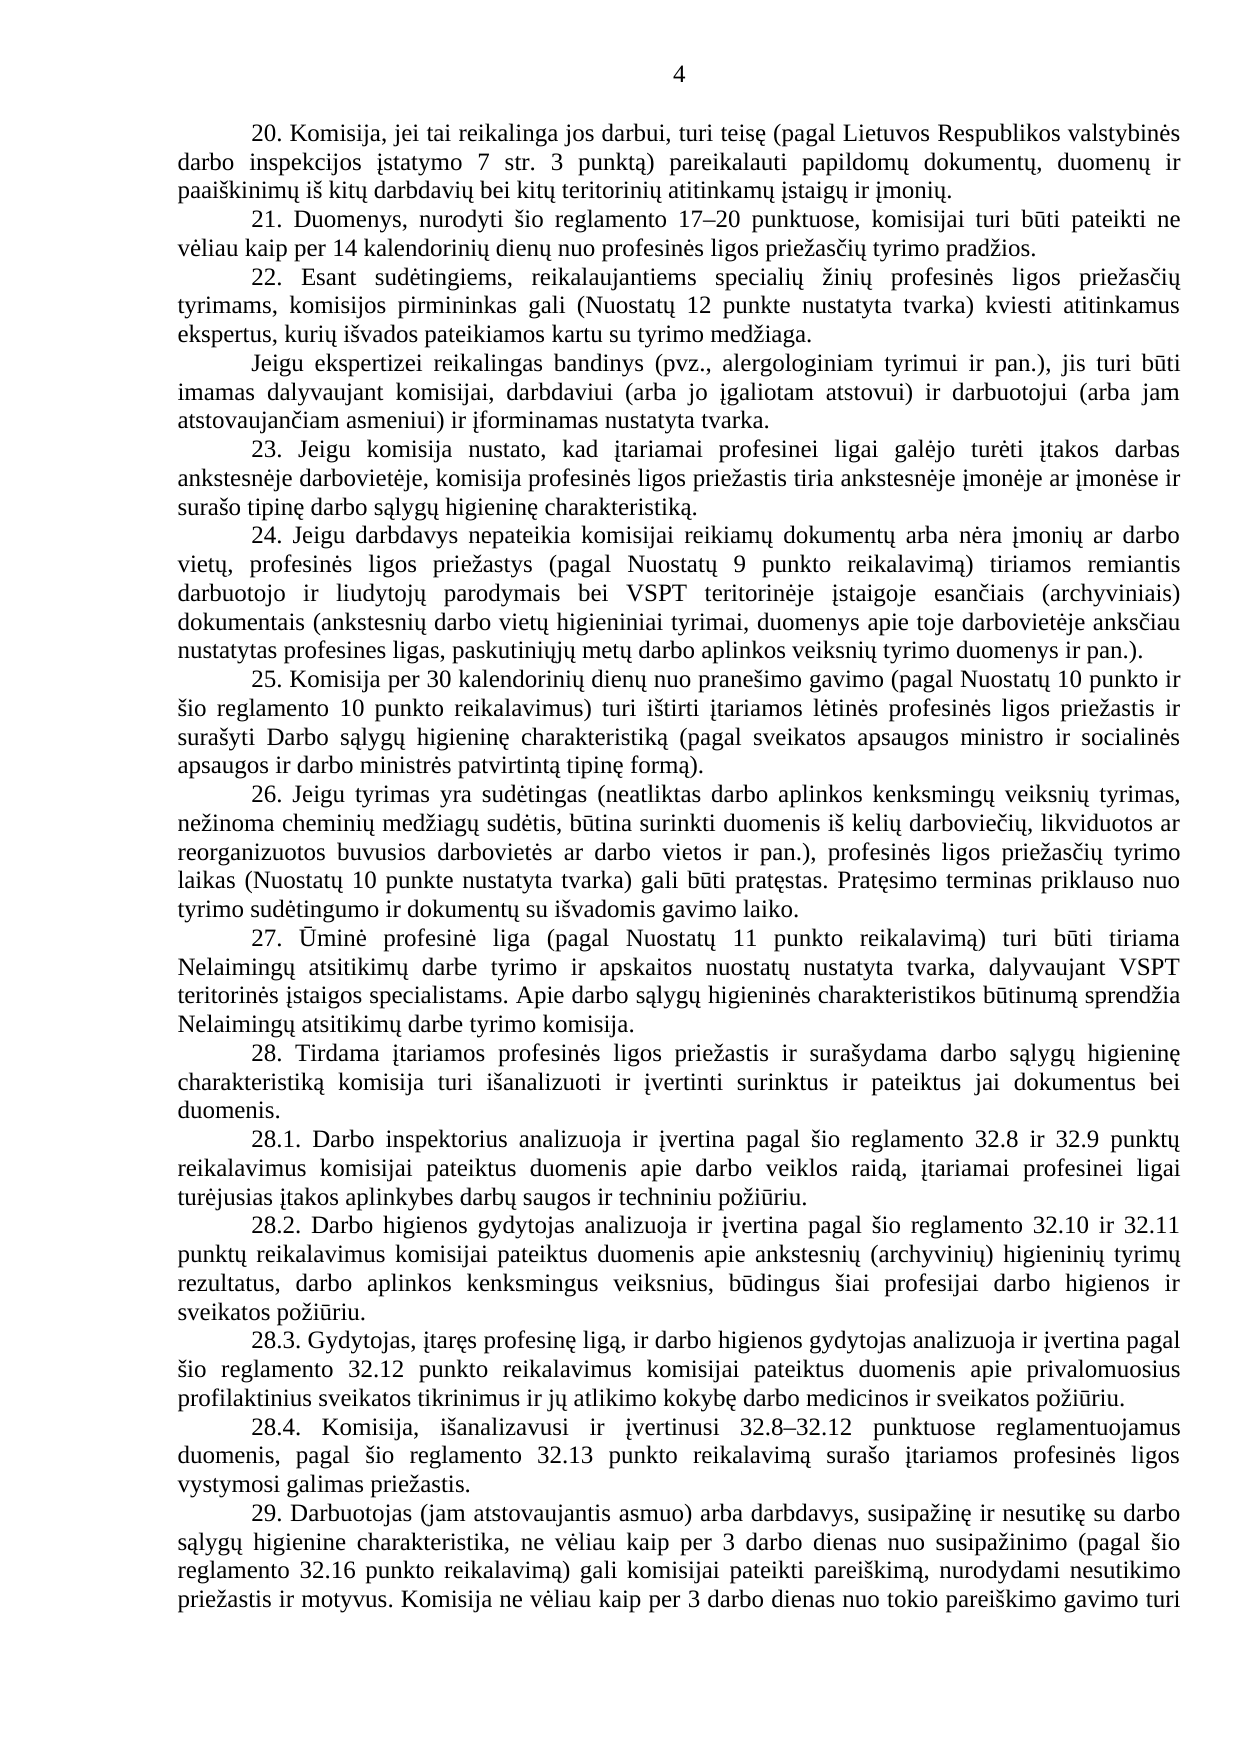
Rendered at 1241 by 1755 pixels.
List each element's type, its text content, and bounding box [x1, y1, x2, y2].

text 28.2. Darbo higienos gydytojas analizuoja ir įvertina pagal šio reglamento 32.10 ir 32.11 punktų reikalavimus komisijai pateiktus duomenis apie ankstesnių (archyvinių) higieninių tyrimų rezultatus, darbo aplinkos kenksmingus veiksnius, būdingus šiai profesijai darbo higienos ir sveikatos požiūriu. [177, 1211, 1181, 1326]
text 24. Jeigu darbdavys nepateikia komisijai reikiamų dokumentų arba nėra įmonių ar darbo vietų, profesinės ligos priežastys (pagal Nuostatų 9 punkto reikalavimą) tiriamos remiantis darbuotojo ir liudytojų parodymais bei VSPT teritorinėje įstaigoje esančiais (archyviniais) dokumentais (ankstesnių darbo vietų higieniniai tyrimai, duomenys apie toje darbovietėje anksčiau nustatytas profesines ligas, paskutiniųjų metų darbo aplinkos veiksnių tyrimo duomenys ir pan.). [177, 521, 1181, 664]
text 20. Komisija, jei tai reikalinga jos darbui, turi teisę (pagal Lietuvos Respublikos valstybinės darbo inspekcijos įstatymo 7 str. 3 punktą) pareikalauti papildomų dokumentų, duomenų ir paaiškinimų iš kitų darbdavių bei kitų teritorinių atitinkamų įstaigų ir įmonių. [177, 118, 1181, 204]
text 21. Duomenys, nurodyti šio reglamento 17–20 punktuose, komisijai turi būti pateikti ne vėliau kaip per 14 kalendorinių dienų nuo profesinės ligos priežasčių tyrimo pradžios. [177, 204, 1181, 262]
text 28.4. Komisija, išanalizavusi ir įvertinusi 32.8–32.12 punktuose reglamentuojamus duomenis, pagal šio reglamento 32.13 punkto reikalavimą surašo įtariamos profesinės ligos vystymosi galimas priežastis. [177, 1412, 1181, 1498]
text 25. Komisija per 30 kalendorinių dienų nuo pranešimo gavimo (pagal Nuostatų 10 punkto ir šio reglamento 10 punkto reikalavimus) turi ištirti įtariamos lėtinės profesinės ligos priežastis ir surašyti Darbo sąlygų higieninę charakteristiką (pagal sveikatos apsaugos ministro ir socialinės apsaugos ir darbo ministrės patvirtintą tipinę formą). [177, 664, 1181, 779]
text 27. Ūminė profesinė liga (pagal Nuostatų 11 punkto reikalavimą) turi būti tiriama Nelaimingų atsitikimų darbe tyrimo ir apskaitos nuostatų nustatyta tvarka, dalyvaujant VSPT teritorinės įstaigos specialistams. Apie darbo sąlygų higieninės charakteristikos būtinumą sprendžia Nelaimingų atsitikimų darbe tyrimo komisija. [177, 923, 1181, 1038]
text 28.1. Darbo inspektorius analizuoja ir įvertina pagal šio reglamento 32.8 ir 32.9 punktų reikalavimus komisijai pateiktus duomenis apie darbo veiklos raidą, įtariamai profesinei ligai turėjusias įtakos aplinkybes darbų saugos ir techniniu požiūriu. [177, 1124, 1181, 1211]
text 28.3. Gydytojas, įtaręs profesinę ligą, ir darbo higienos gydytojas analizuoja ir įvertina pagal šio reglamento 32.12 punkto reikalavimus komisijai pateiktus duomenis apie privalomuosius profilaktinius sveikatos tikrinimus ir jų atlikimo kokybę darbo medicinos ir sveikatos požiūriu. [177, 1326, 1181, 1412]
text 29. Darbuotojas (jam atstovaujantis asmuo) arba darbdavys, susipažinę ir nesutikę su darbo sąlygų higienine charakteristika, ne vėliau kaip per 3 darbo dienas nuo susipažinimo (pagal šio reglamento 32.16 punkto reikalavimą) gali komisijai pateikti pareiškimą, nurodydami nesutikimo priežastis ir motyvus. Komisija ne vėliau kaip per 3 darbo dienas nuo tokio pareiškimo gavimo turi [177, 1498, 1181, 1613]
text 28. Tirdama įtariamos profesinės ligos priežastis ir surašydama darbo sąlygų higieninę charakteristiką komisija turi išanalizuoti ir įvertinti surinktus ir pateiktus jai dokumentus bei duomenis. [177, 1038, 1181, 1124]
text 22. Esant sudėtingiems, reikalaujantiems specialių žinių profesinės ligos priežasčių tyrimams, komisijos pirmininkas gali (Nuostatų 12 punkte nustatyta tvarka) kviesti atitinkamus ekspertus, kurių išvados pateikiamos kartu su tyrimo medžiaga. [177, 262, 1181, 348]
text Jeigu ekspertizei reikalingas bandinys (pvz., alergologiniam tyrimui ir pan.), jis turi būti imamas dalyvaujant komisijai, darbdaviui (arba jo įgaliotam atstovui) ir darbuotojui (arba jam atstovaujančiam asmeniui) ir įforminamas nustatyta tvarka. [177, 348, 1181, 434]
text 23. Jeigu komisija nustato, kad įtariamai profesinei ligai galėjo turėti įtakos darbas ankstesnėje darbovietėje, komisija profesinės ligos priežastis tiria ankstesnėje įmonėje ar įmonėse ir surašo tipinę darbo sąlygų higieninę charakteristiką. [177, 434, 1181, 521]
text 26. Jeigu tyrimas yra sudėtingas (neatliktas darbo aplinkos kenksmingų veiksnių tyrimas, nežinoma cheminių medžiagų sudėtis, būtina surinkti duomenis iš kelių darboviečių, likviduotos ar reorganizuotos buvusios darbovietės ar darbo vietos ir pan.), profesinės ligos priežasčių tyrimo laikas (Nuostatų 10 punkte nustatyta tvarka) gali būti pratęstas. Pratęsimo terminas priklauso nuo tyrimo sudėtingumo ir dokumentų su išvadomis gavimo laiko. [177, 779, 1181, 923]
